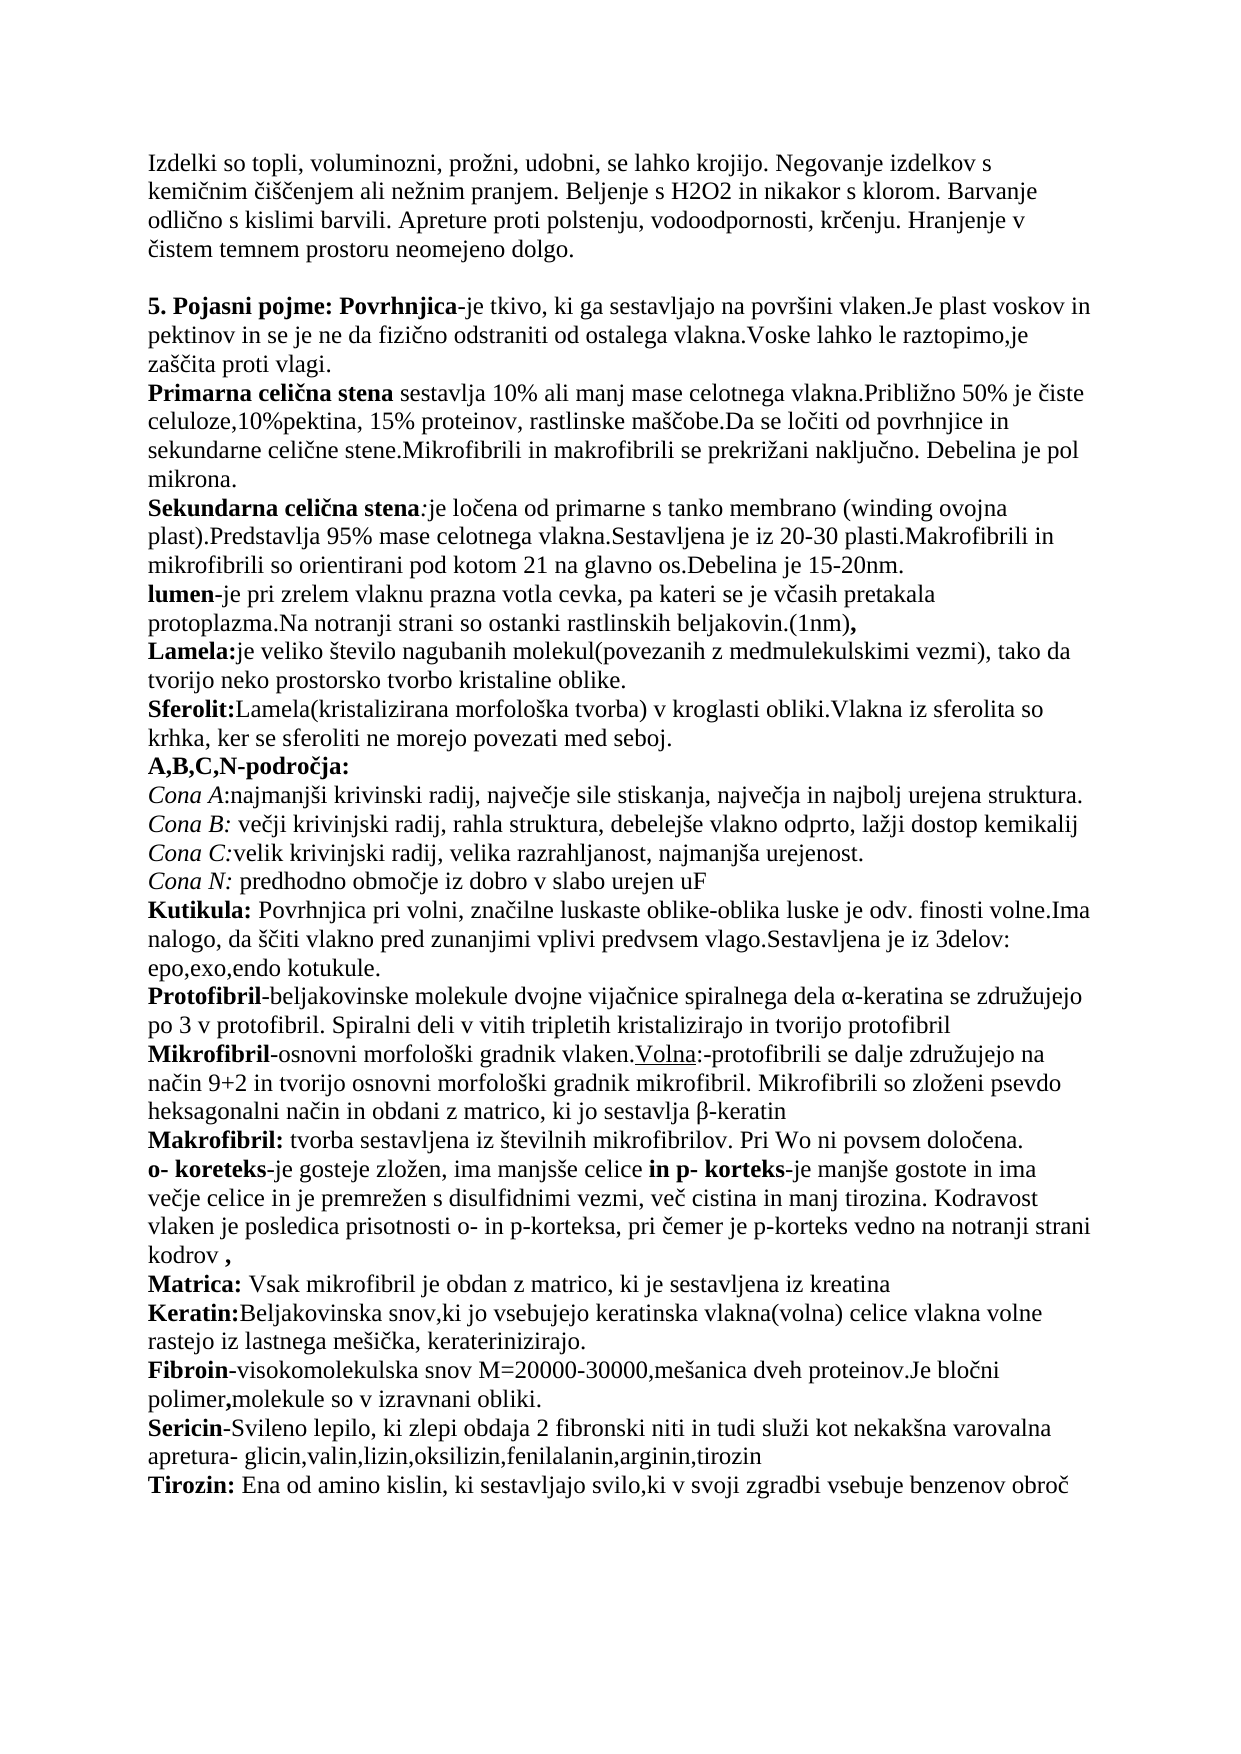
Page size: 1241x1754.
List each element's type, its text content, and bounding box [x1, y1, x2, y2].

text A,B,C,N-področja: [148, 751, 1093, 780]
text Makrofibril: tvorba sestavljena iz številnih mikrofibrilov. Pri Wo ni povsem določena. [148, 1125, 1093, 1154]
text 5. Pojasni pojme: Povrhnjica-je tkivo, ki ga sestavljajo na površini vlaken.Je plast voskov in pektinov in se je ne da fizično odstraniti od ostalega vlakna.Voske lahko le raztopimo,je zaščita proti vlagi. [148, 291, 1093, 378]
text Sericin-Svileno lepilo, ki zlepi obdaja 2 fibronski niti in tudi služi kot nekakšna varovalna apretura- glicin,valin,lizin,oksilizin,fenilalanin,arginin,tirozin Tirozin: Ena od amino kislin, ki sestavljajo svilo,ki v svoji zgradbi vsebuje benzenov obroč [148, 1413, 1093, 1499]
text Cona C:velik krivinjski radij, velika razrahljanost, najmanjša urejenost. [148, 838, 1093, 866]
text Cona B: večji krivinjski radij, rahla struktura, debelejše vlakno odprto, lažji dostop kemikalij [148, 809, 1093, 838]
text o- koreteks-je gosteje zložen, ima manjsše celice in p- korteks-je manjše gostote in ima večje celice in je premrežen s disulfidnimi vezmi, več cistina in manj tirozina. Kodravost vlaken je posledica prisotnosti o- in p-korteksa, pri čemer je p-korteks vedno na notranji strani kodrov , [148, 1154, 1093, 1269]
text lumen-je pri zrelem vlaknu prazna votla cevka, pa kateri se je včasih pretakala protoplazma.Na notranji strani so ostanki rastlinskih beljakovin.(1nm), [148, 579, 1093, 636]
text Matrica: Vsak mikrofibril je obdan z matrico, ki je sestavljena iz kreatina [148, 1269, 1093, 1298]
text Sferolit:Lamela(kristalizirana morfološka tvorba) v kroglasti obliki.Vlakna iz sferolita so krhka, ker se sferoliti ne morejo povezati med seboj. [148, 694, 1093, 751]
text Cona A:najmanjši krivinski radij, največje sile stiskanja, največja in najbolj urejena struktura. [148, 780, 1093, 809]
text Protofibril-beljakovinske molekule dvojne vijačnice spiralnega dela α-keratina se združujejo po 3 v protofibril. Spiralni deli v vitih tripletih kristalizirajo in tvorijo protofibril [148, 981, 1093, 1039]
text Cona N: predhodno območje iz dobro v slabo urejen uF [148, 866, 1093, 895]
text Primarna celična stena sestavlja 10% ali manj mase celotnega vlakna.Približno 50% je čiste celuloze,10%pektina, 15% proteinov, rastlinske maščobe.Da se ločiti od povrhnjice in sekundarne celične stene.Mikrofibrili in makrofibrili se prekrižani naključno. Debelina je pol mikrona. [148, 378, 1093, 493]
text Mikrofibril-osnovni morfološki gradnik vlaken.Volna:-protofibrili se dalje združujejo na način 9+2 in tvorijo osnovni morfološki gradnik mikrofibril. Mikrofibrili so zloženi psevdo heksagonalni način in obdani z matrico, ki jo sestavlja β-keratin [148, 1039, 1093, 1125]
text Lamela:je veliko število nagubanih molekul(povezanih z medmulekulskimi vezmi), tako da tvorijo neko prostorsko tvorbo kristaline oblike. [148, 636, 1093, 694]
text Sekundarna celična stena:je ločena od primarne s tanko membrano (winding ovojna plast).Predstavlja 95% mase celotnega vlakna.Sestavljena je iz 20-30 plasti.Makrofibrili in mikrofibrili so orientirani pod kotom 21 na glavno os.Debelina je 15-20nm. [148, 493, 1093, 579]
text Kutikula: Povrhnjica pri volni, značilne luskaste oblike-oblika luske je odv. finosti volne.Ima nalogo, da ščiti vlakno pred zunanjimi vplivi predvsem vlago.Sestavljena je iz 3delov: epo,exo,endo kotukule. [148, 895, 1093, 981]
text Keratin:Beljakovinska snov,ki jo vsebujejo keratinska vlakna(volna) celice vlakna volne rastejo iz lastnega mešička, keraterinizirajo. [148, 1298, 1093, 1355]
text Fibroin-visokomolekulska snov M=20000-30000,mešanica dveh proteinov.Je bločni polimer,molekule so v izravnani obliki. [148, 1355, 1093, 1413]
text Izdelki so topli, voluminozni, prožni, udobni, se lahko krojijo. Negovanje izdelkov s kemičnim čiščenjem ali nežnim pranjem. Beljenje s H2O2 in nikakor s klorom. Barvanje odlično s kislimi barvili. Apreture proti polstenju, vodoodpornosti, krčenju. Hranjenje v čistem temnem prostoru neomejeno dolgo. [148, 148, 1093, 263]
